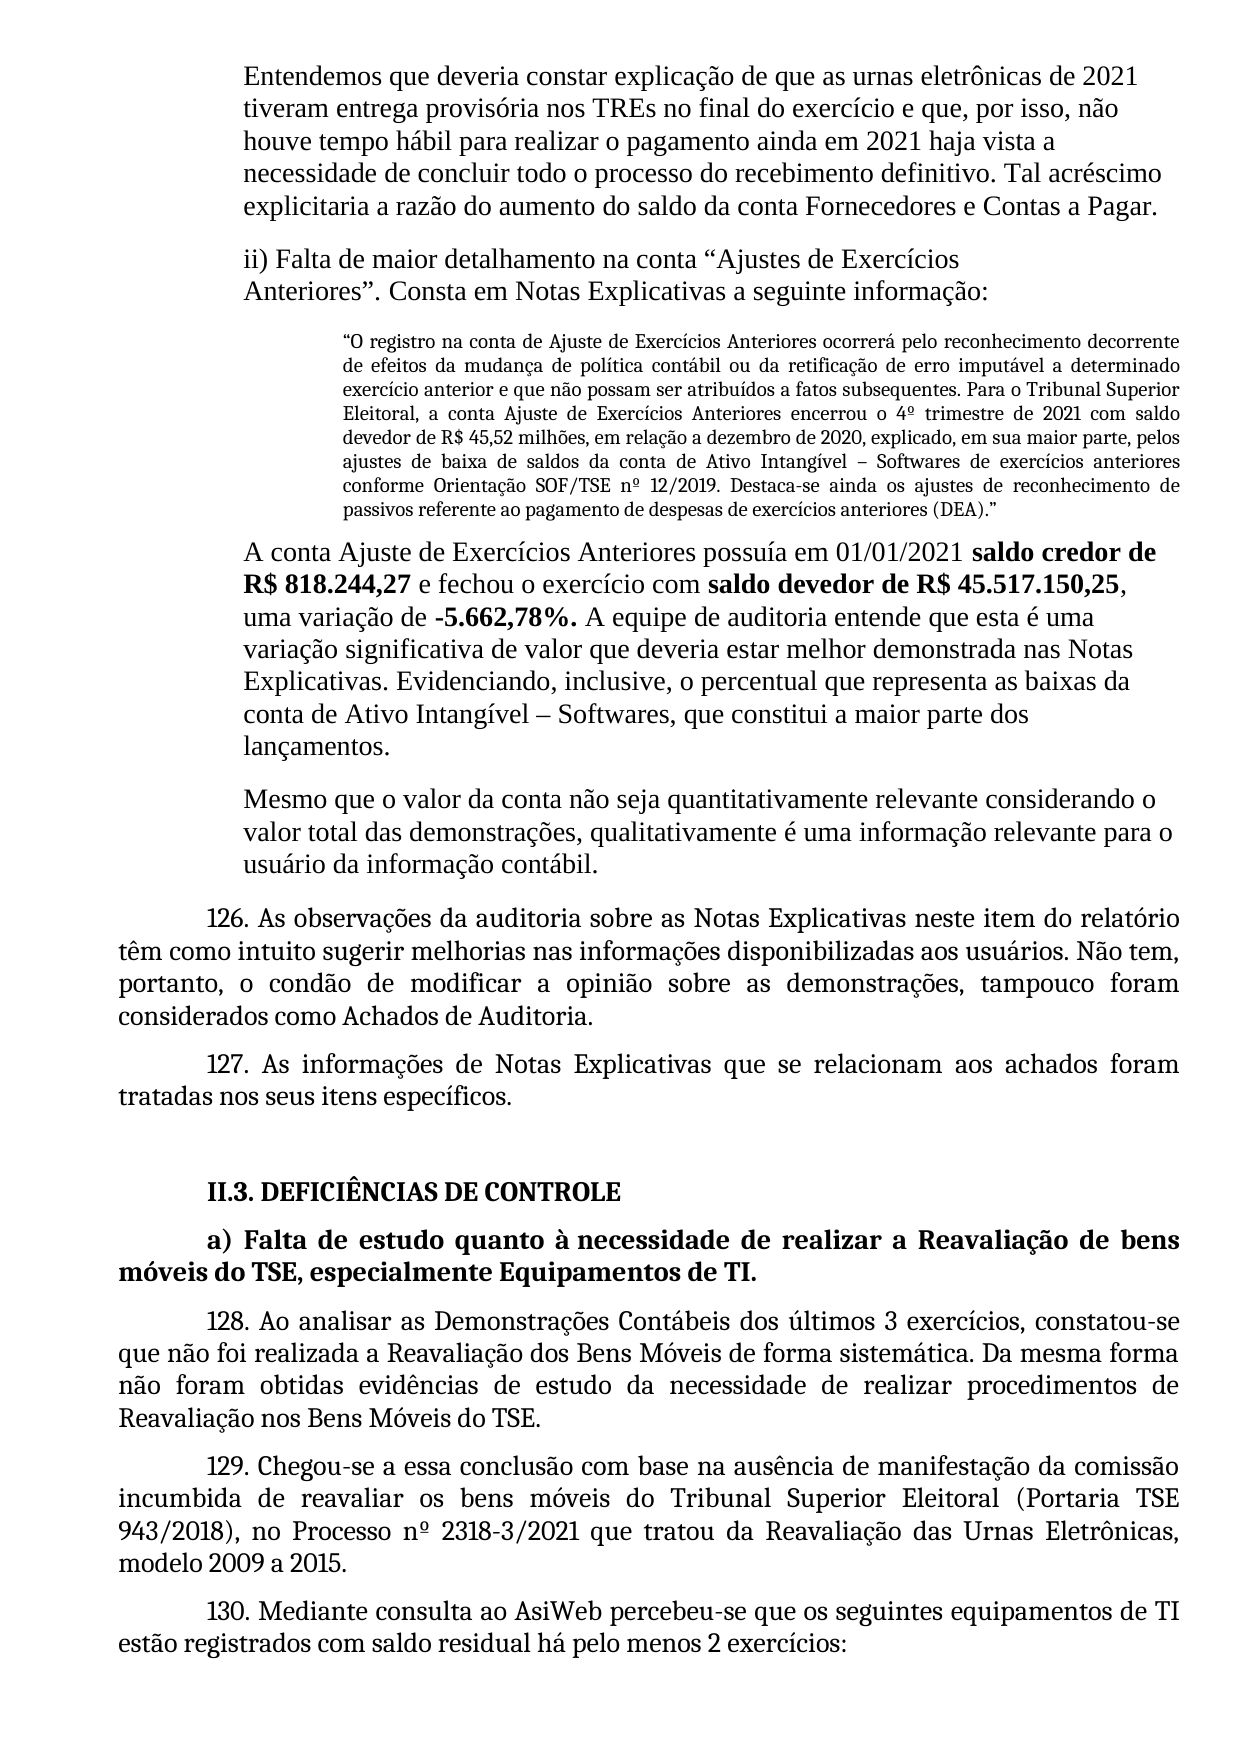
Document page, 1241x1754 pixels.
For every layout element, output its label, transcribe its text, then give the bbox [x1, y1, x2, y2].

text 128. Ao analisar as Demonstrações Contábeis dos últimos 3 exercícios, constatou-se que não foi realizada a Reavaliação dos Bens Móveis de forma sistemática. Da mesma forma não foram obtidas evidências de estudo da necessidade de realizar procedimentos de Reavaliação nos Bens Móveis do TSE. [118, 1304, 1181, 1434]
text a) Falta de estudo quanto à necessidade de realizar a Reavaliação de bens móveis do TSE, especialmente Equipamentos de TI. [118, 1224, 1181, 1289]
text 130. Mediante consulta ao AsiWeb percebeu-se que os seguintes equipamentos de TI estão registrados com saldo residual há pelo menos 2 exercícios: [118, 1595, 1181, 1660]
text 129. Chegou-se a essa conclusão com base na ausência de manifestação da comissão incumbida de reavaliar os bens móveis do Tribunal Superior Eleitoral (Portaria TSE 943/2018), no Processo nº 2318-3/2021 que tratou da Reavaliação das Urnas Eletrônicas, modelo 2009 a 2015. [118, 1450, 1181, 1579]
text “O registro na conta de Ajuste de Exercícios Anteriores ocorrerá pelo reconhecimento decorrente de efeitos da mudança de política contábil ou da retificação de erro imputável a determinado exercício anterior e que não possam ser atribuídos a fatos subsequentes. Para o Tribunal Superior Eleitoral, a conta Ajuste de Exercícios Anteriores encerrou o 4º trimestre de 2021 com saldo devedor de R$ 45,52 milhões, em relação a dezembro de 2020, explicado, em sua maior parte, pelos ajustes de baixa de saldos da conta de Ativo Intangível – Softwares de exercícios anteriores conforme Orientação SOF/TSE nº 12/2019. Destaca-se ainda os ajustes de reconhecimento de passivos referente ao pagamento de despesas de exercícios anteriores (DEA).” [343, 329, 1181, 521]
text ii) Falta de maior detalhamento na conta “Ajustes de Exercícios Anteriores”. Consta em Notas Explicativas a seguinte informação: [243, 242, 1181, 307]
text 127. As informações de Notas Explicativas que se relacionam aos achados foram tratadas nos seus itens específicos. [118, 1048, 1181, 1112]
text Entendemos que deveria constar explicação de que as urnas eletrônicas de 2021 tiveram entrega provisória nos TREs no final do exercício e que, por isso, não houve tempo hábil para realizar o pagamento ainda em 2021 haja vista a necessidade de concluir todo o processo do recebimento definitivo. Tal acréscimo explicitaria a razão do aumento do saldo da conta Fornecedores e Contas a Pagar. [243, 59, 1181, 221]
text 126. As observações da auditoria sobre as Notas Explicativas neste item do relatório têm como intuito sugerir melhorias nas informações disponibilizadas aos usuários. Não tem, portanto, o condão de modificar a opinião sobre as demonstrações, tampouco foram considerados como Achados de Auditoria. [118, 902, 1181, 1032]
text II.3. DEFICIÊNCIAS DE CONTROLE [118, 1176, 1181, 1208]
text Mesmo que o valor da conta não seja quantitativamente relevante considerando o valor total das demonstrações, qualitativamente é uma informação relevante para o usuário da informação contábil. [243, 782, 1181, 879]
text A conta Ajuste de Exercícios Anteriores possuía em 01/01/2021 saldo credor de R$ 818.244,27 e fechou o exercício com saldo devedor de R$ 45.517.150,25, uma variação de -5.662,78%. A equipe de auditoria entende que esta é uma variação significativa de valor que deveria estar melhor demonstrada nas Notas Explicativas. Evidenciando, inclusive, o percentual que representa as baixas da conta de Ativo Intangível – Softwares, que constitui a maior parte dos lançamentos. [243, 535, 1181, 762]
